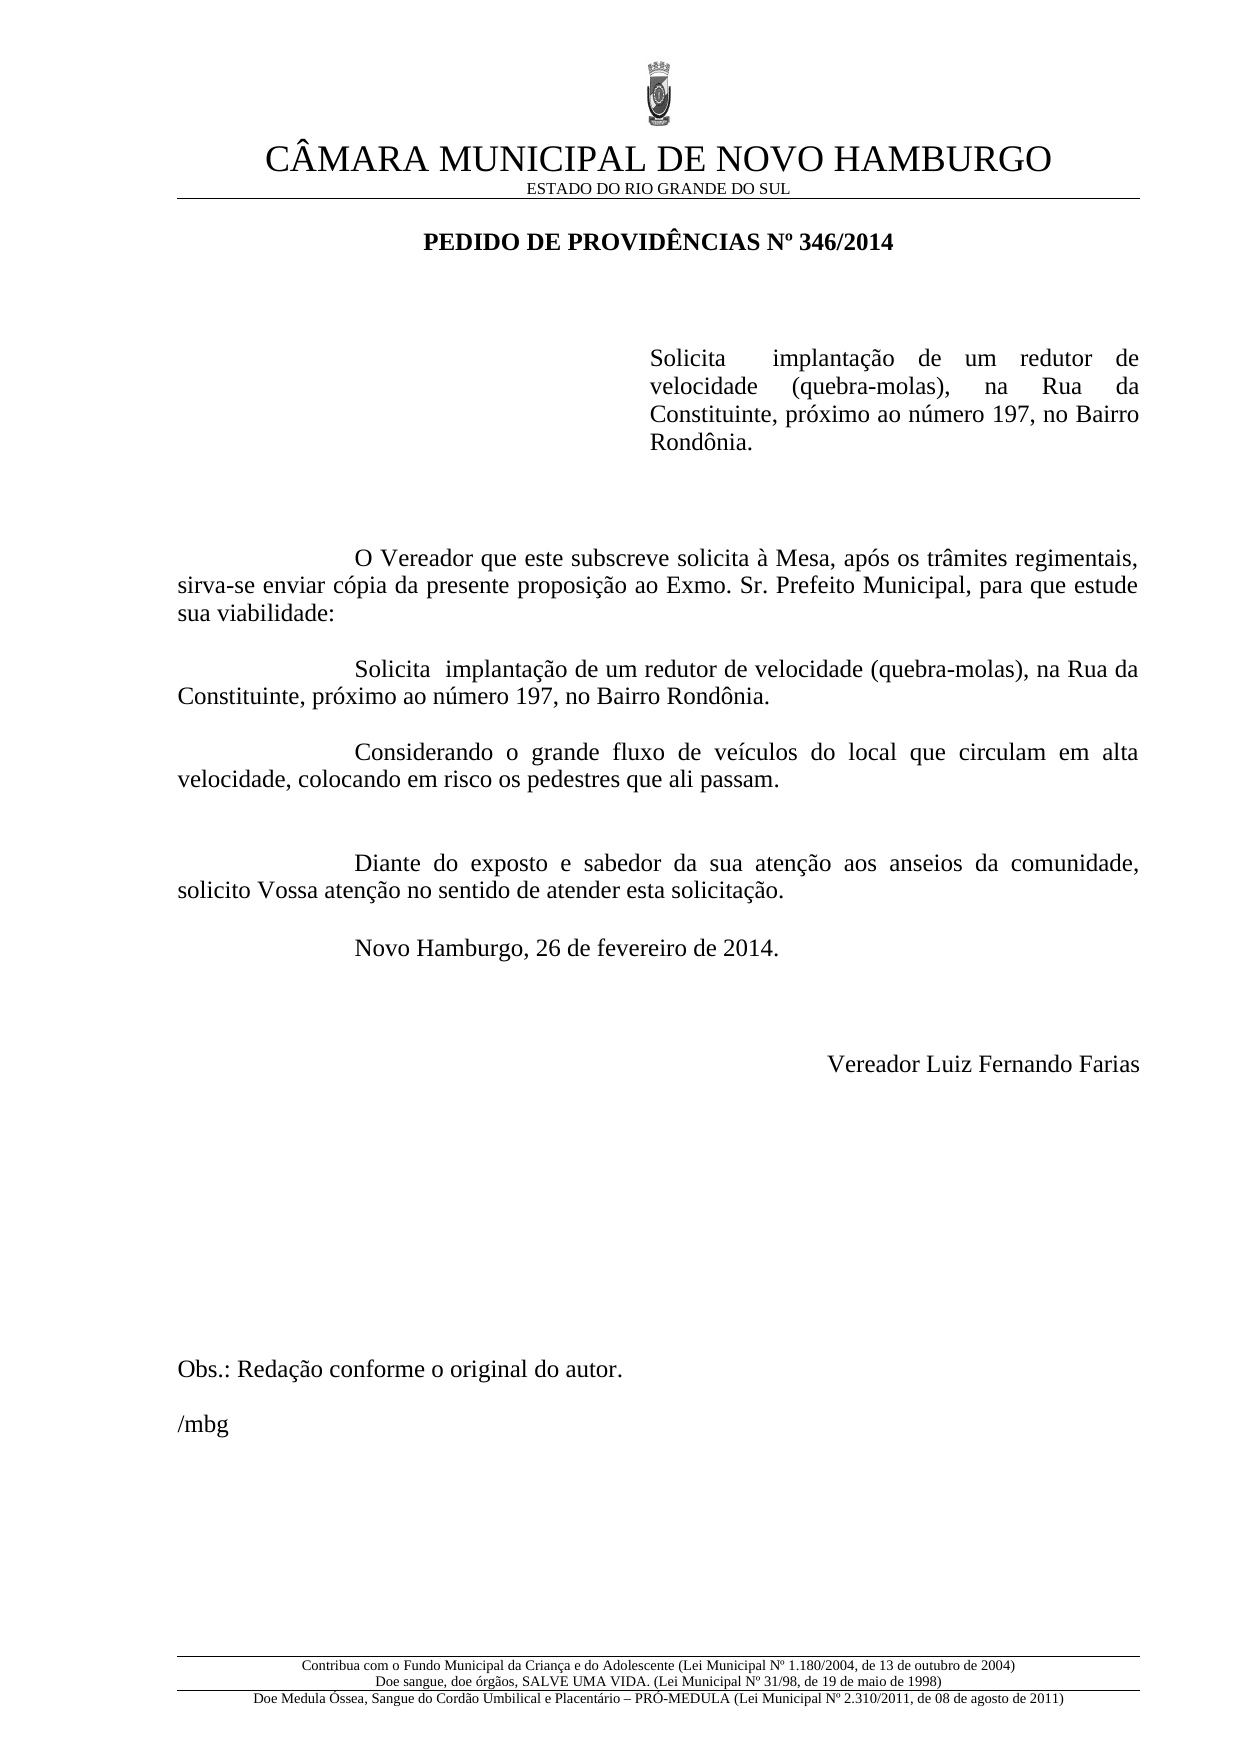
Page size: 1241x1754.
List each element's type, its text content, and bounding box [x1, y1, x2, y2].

text O Vereador que este subscreve solicita à Mesa, após os trâmites regimentais, sirva-se enviar cópia da presente proposição ao Exmo. Sr. Prefeito Municipal, para que estude sua viabilidade: [177, 544, 1140, 627]
text Solicita implantação de um redutor de velocidade (quebra-molas), na Rua da Constituinte, próximo ao número 197, no Bairro Rondônia. [649, 344, 1140, 455]
text Diante do exposto e sabedor da sua atenção aos anseios da comunidade, solicito Vossa atenção no sentido de atender esta solicitação. [177, 849, 1140, 904]
text Solicita implantação de um redutor de velocidade (quebra-molas), na Rua da Constituinte, próximo ao número 197, no Bairro Rondônia. [177, 655, 1140, 710]
text Vereador Luiz Fernando Farias [177, 1050, 1140, 1078]
text PEDIDO DE PROVIDÊNCIAS Nº 346/2014 [177, 228, 1140, 256]
text Obs.: Redação conforme o original do autor. [177, 1355, 1140, 1382]
text /mbg [177, 1410, 1140, 1438]
text Considerando o grande fluxo de veículos do local que circulam em alta velocidade, colocando em risco os pedestres que ali passam. [177, 738, 1140, 793]
text Novo Hamburgo, 26 de fevereiro de 2014. [177, 934, 1140, 961]
